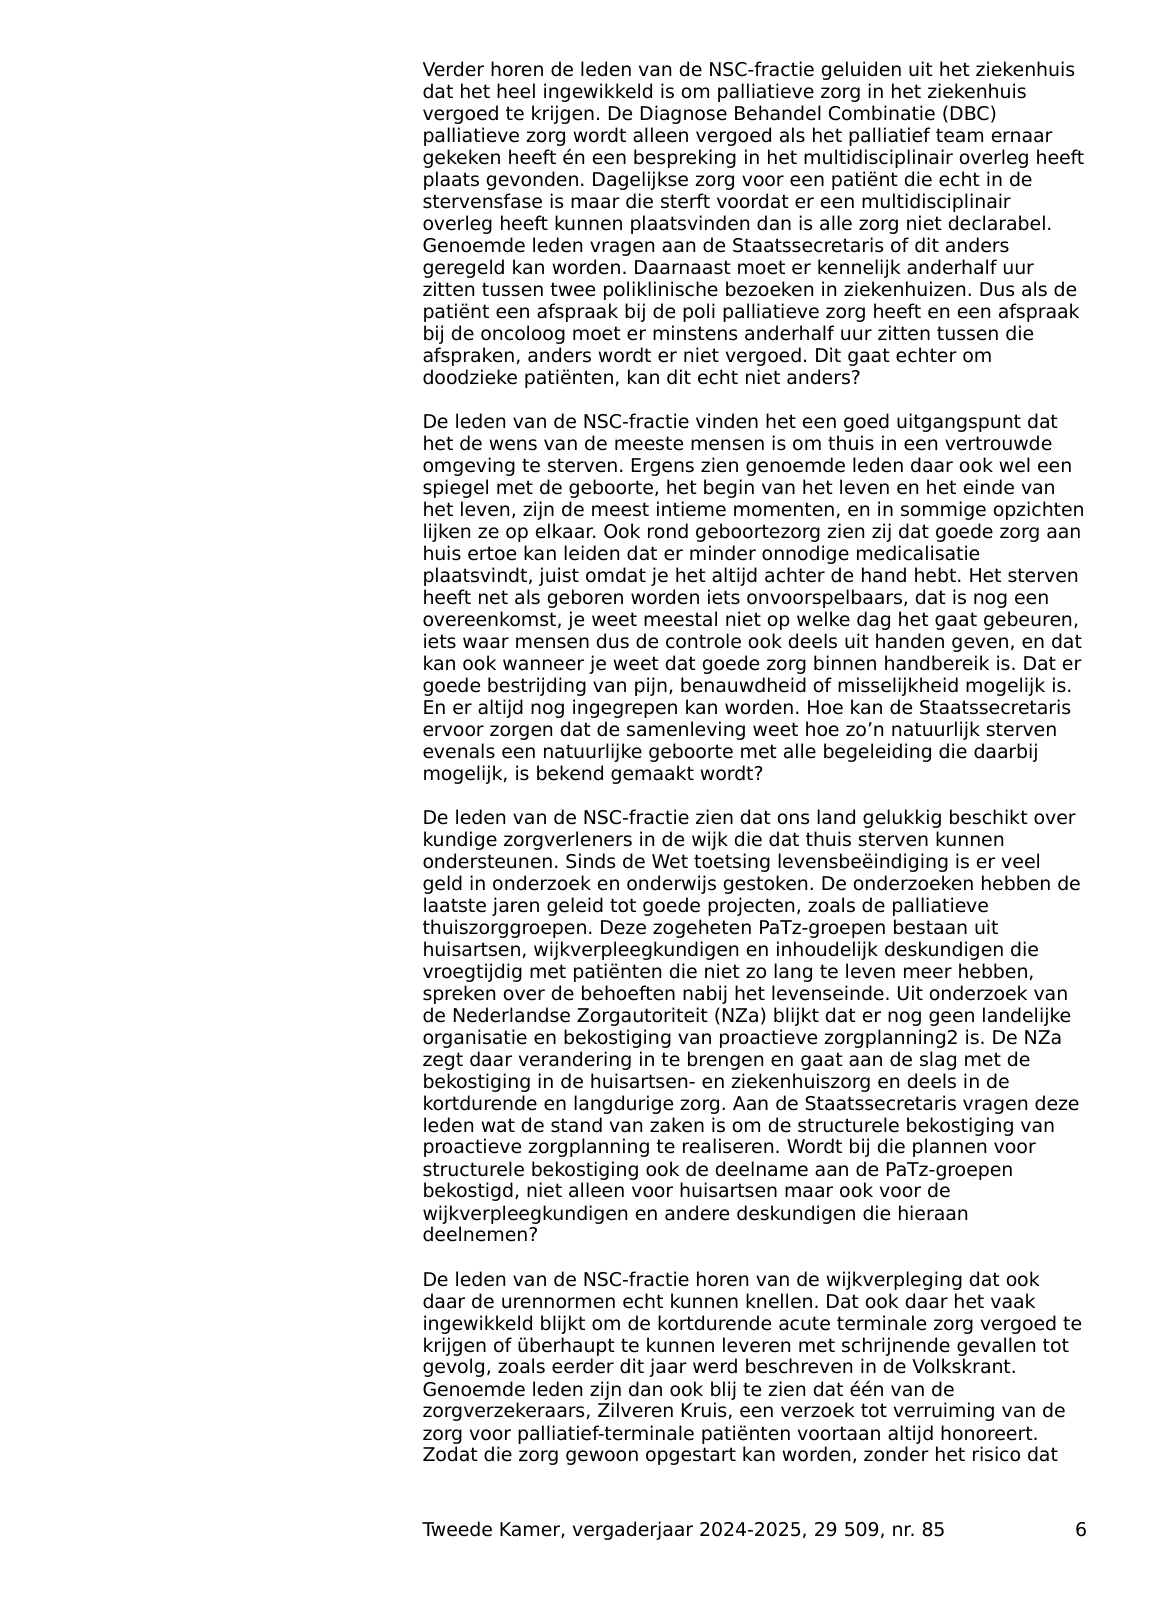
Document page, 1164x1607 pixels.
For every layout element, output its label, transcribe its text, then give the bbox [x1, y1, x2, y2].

text De leden van de NSC-fractie horen van de wijkverpleging dat ook daar de urennormen echt kunnen knellen. Dat ook daar het vaak ingewikkeld blijkt om de kortdurende acute terminale zorg vergoed te krijgen of überhaupt te kunnen leveren met schrijnende gevallen tot gevolg, zoals eerder dit jaar werd beschreven in de Volkskrant. Genoemde leden zijn dan ook blij te zien dat één van de zorgverzekeraars, Zilveren Kruis, een verzoek tot verruiming van de zorg voor palliatief-terminale patiënten voortaan altijd honoreert. Zodat die zorg gewoon opgestart kan worden, zonder het risico dat [422, 1268, 1087, 1466]
text De leden van de NSC-fractie zien dat ons land gelukkig beschikt over kundige zorgverleners in de wijk die dat thuis sterven kunnen ondersteunen. Sinds de Wet toetsing levensbeëindiging is er veel geld in onderzoek en onderwijs gestoken. De onderzoeken hebben de laatste jaren geleid tot goede projecten, zoals de palliatieve thuiszorggroepen. Deze zogeheten PaTz-groepen bestaan uit huisartsen, wijkverpleegkundigen en inhoudelijk deskundigen die vroegtijdig met patiënten die niet zo lang te leven meer hebben, spreken over de behoeften nabij het levenseinde. Uit onderzoek van de Nederlandse Zorgautoriteit (NZa) blijkt dat er nog geen landelijke organisatie en bekostiging van proactieve zorgplanning2 is. De NZa zegt daar verandering in te brengen en gaat aan de slag met de bekostiging in de huisartsen- en ziekenhuiszorg en deels in de kortdurende en langdurige zorg. Aan de Staatssecretaris vragen deze leden wat de stand van zaken is om de structurele bekostiging van proactieve zorgplanning te realiseren. Wordt bij die plannen voor structurele bekostiging ook de deelname aan de PaTz-groepen bekostigd, niet alleen voor huisartsen maar ook voor de wijkverpleegkundigen en andere deskundigen die hieraan deelnemen? [422, 807, 1087, 1246]
text Verder horen de leden van de NSC-fractie geluiden uit het ziekenhuis dat het heel ingewikkeld is om palliatieve zorg in het ziekenhuis vergoed te krijgen. De Diagnose Behandel Combinatie (DBC) palliatieve zorg wordt alleen vergoed als het palliatief team ernaar gekeken heeft én een bespreking in het multidisciplinair overleg heeft plaats gevonden. Dagelijkse zorg voor een patiënt die echt in de stervensfase is maar die sterft voordat er een multidisciplinair overleg heeft kunnen plaatsvinden dan is alle zorg niet declarabel. Genoemde leden vragen aan de Staatssecretaris of dit anders geregeld kan worden. Daarnaast moet er kennelijk anderhalf uur zitten tussen twee poliklinische bezoeken in ziekenhuizen. Dus als de patiënt een afspraak bij de poli palliatieve zorg heeft en een afspraak bij de oncoloog moet er minstens anderhalf uur zitten tussen die afspraken, anders wordt er niet vergoed. Dit gaat echter om doodzieke patiënten, kan dit echt niet anders? [422, 59, 1087, 389]
text De leden van de NSC-fractie vinden het een goed uitgangspunt dat het de wens van de meeste mensen is om thuis in een vertrouwde omgeving te sterven. Ergens zien genoemde leden daar ook wel een spiegel met de geboorte, het begin van het leven en het einde van het leven, zijn de meest intieme momenten, en in sommige opzichten lijken ze op elkaar. Ook rond geboortezorg zien zij dat goede zorg aan huis ertoe kan leiden dat er minder onnodige medicalisatie plaatsvindt, juist omdat je het altijd achter de hand hebt. Het sterven heeft net als geboren worden iets onvoorspelbaars, dat is nog een overeenkomst, je weet meestal niet op welke dag het gaat gebeuren, iets waar mensen dus de controle ook deels uit handen geven, en dat kan ook wanneer je weet dat goede zorg binnen handbereik is. Dat er goede bestrijding van pijn, benauwdheid of misselijkheid mogelijk is. En er altijd nog ingegrepen kan worden. Hoe kan de Staatssecretaris ervoor zorgen dat de samenleving weet hoe zo’n natuurlijk sterven evenals een natuurlijke geboorte met alle begeleiding die daarbij mogelijk, is bekend gemaakt wordt? [422, 411, 1087, 784]
